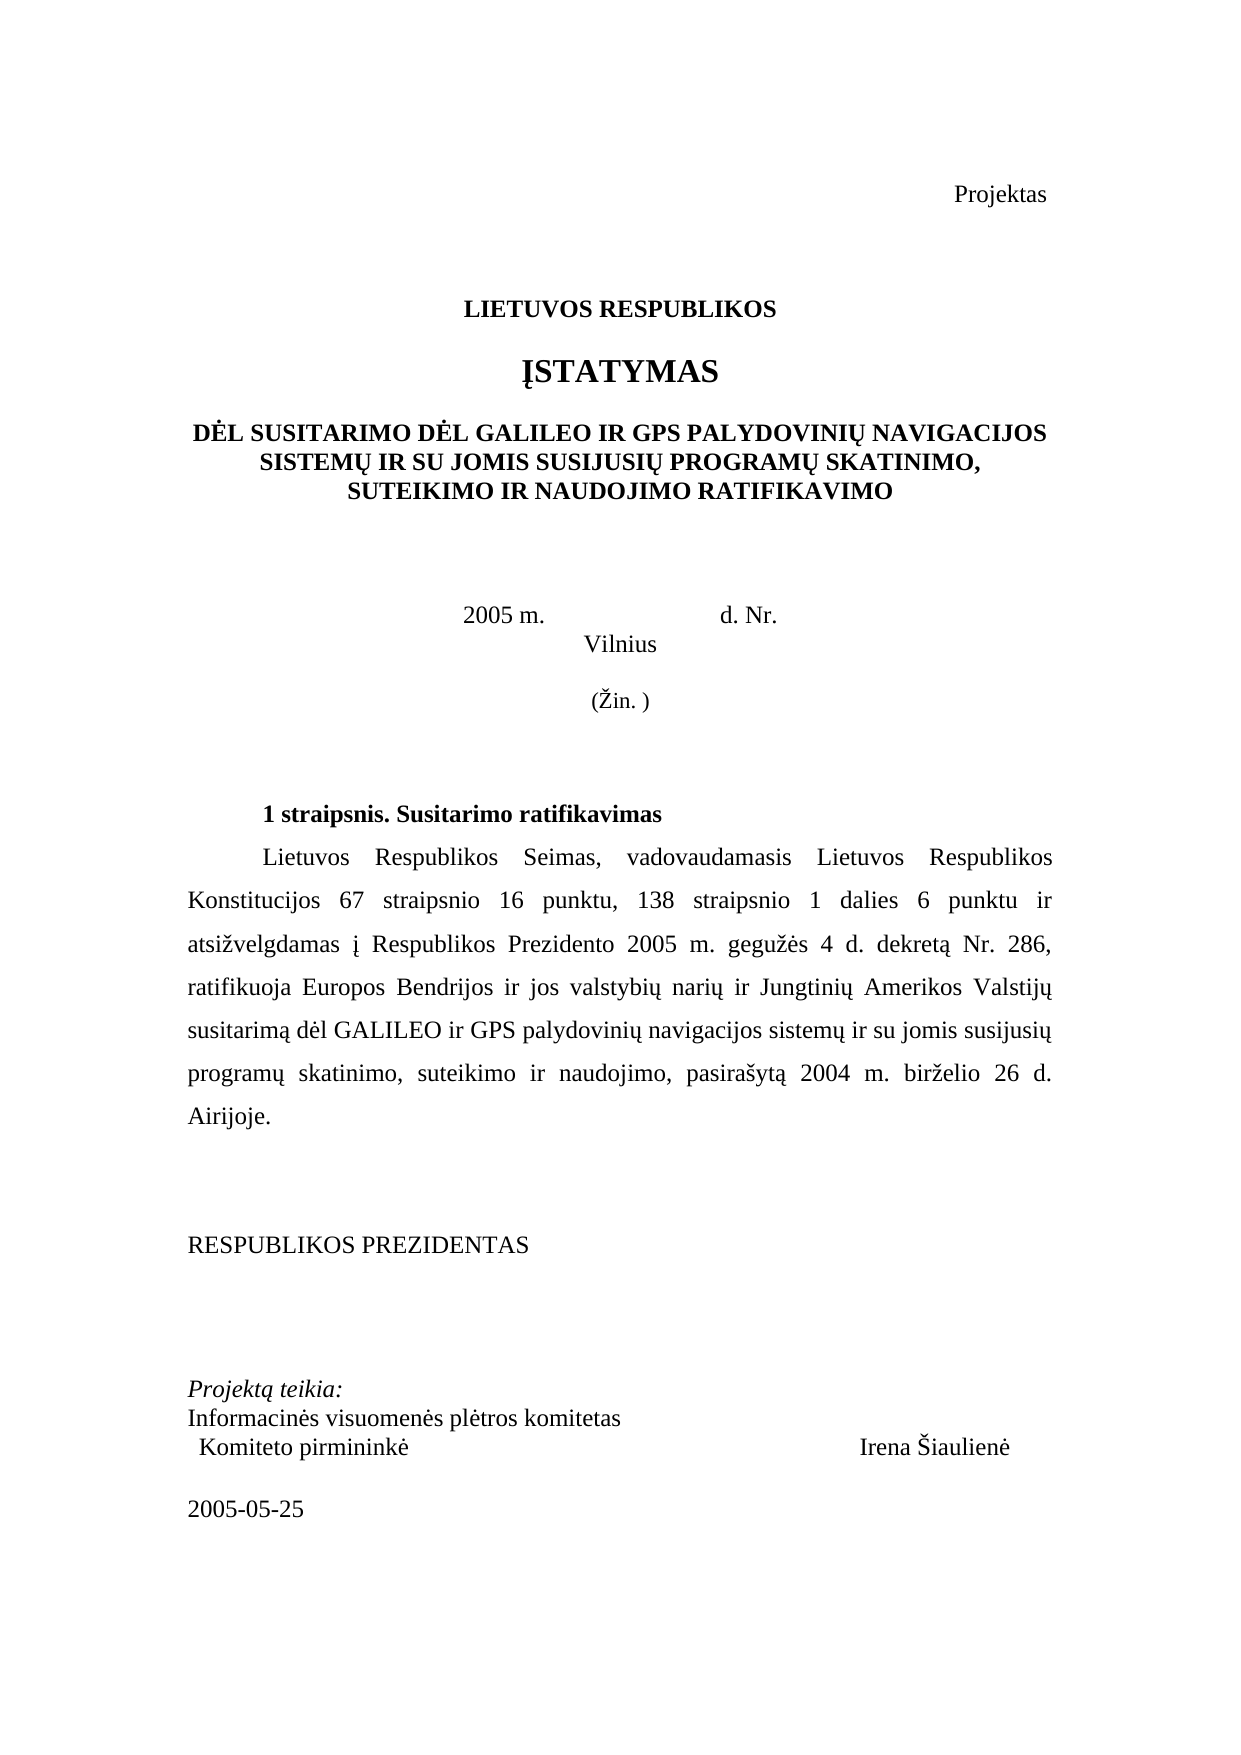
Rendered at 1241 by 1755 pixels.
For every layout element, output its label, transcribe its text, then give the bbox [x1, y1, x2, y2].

text Informacinės visuomenės plėtros komitetas [187, 1403, 1053, 1432]
text Lietuvos Respublikos Seimas, vadovaudamasis Lietuvos Respublikos Konstitucijos 67 straipsnio 16 punktu, 138 straipsnio 1 dalies 6 punktu ir atsižvelgdamas į Respublikos Prezidento 2005 m. gegužės 4 d. dekretą Nr. 286, ratifikuoja Europos Bendrijos ir jos valstybių narių ir Jungtinių Amerikos Valstijų susitarimą dėl GALILEO ir GPS palydovinių navigacijos sistemų ir su jomis susijusių programų skatinimo, suteikimo ir naudojimo, pasirašytą 2004 m. birželio 26 d. Airijoje. [187, 842, 1053, 1130]
table_header Komiteto pirmininkė [187, 1432, 612, 1466]
table_header Irena Šiaulienė [848, 1432, 1214, 1466]
text RESPUBLIKOS PREZIDENTAS [187, 1231, 1053, 1259]
text Projektas [187, 179, 1053, 207]
text LIETUVOS RESPUBLIKOS [187, 294, 1053, 322]
text (Žin. ) [187, 687, 1053, 713]
text DĖL SUSITARIMO DĖL GALILEO IR GPS PALYDOVINIŲ NAVIGACIJOS SISTEMŲ IR SU JOMIS SUSIJUSIŲ PROGRAMŲ SKATINIMO, SUTEIKIMO IR NAUDOJIMO RATIFIKAVIMO [187, 418, 1053, 504]
text 2005 m. d. Nr. [187, 600, 1053, 629]
text ĮSTATYMAS [187, 351, 1053, 389]
text 1 straipsnis. Susitarimo ratifikavimas [187, 799, 1053, 828]
table_header [612, 1432, 848, 1466]
text 2005-05-25 [187, 1494, 1053, 1523]
text Projektą teikia: [187, 1374, 1053, 1403]
text Vilnius [187, 629, 1053, 658]
